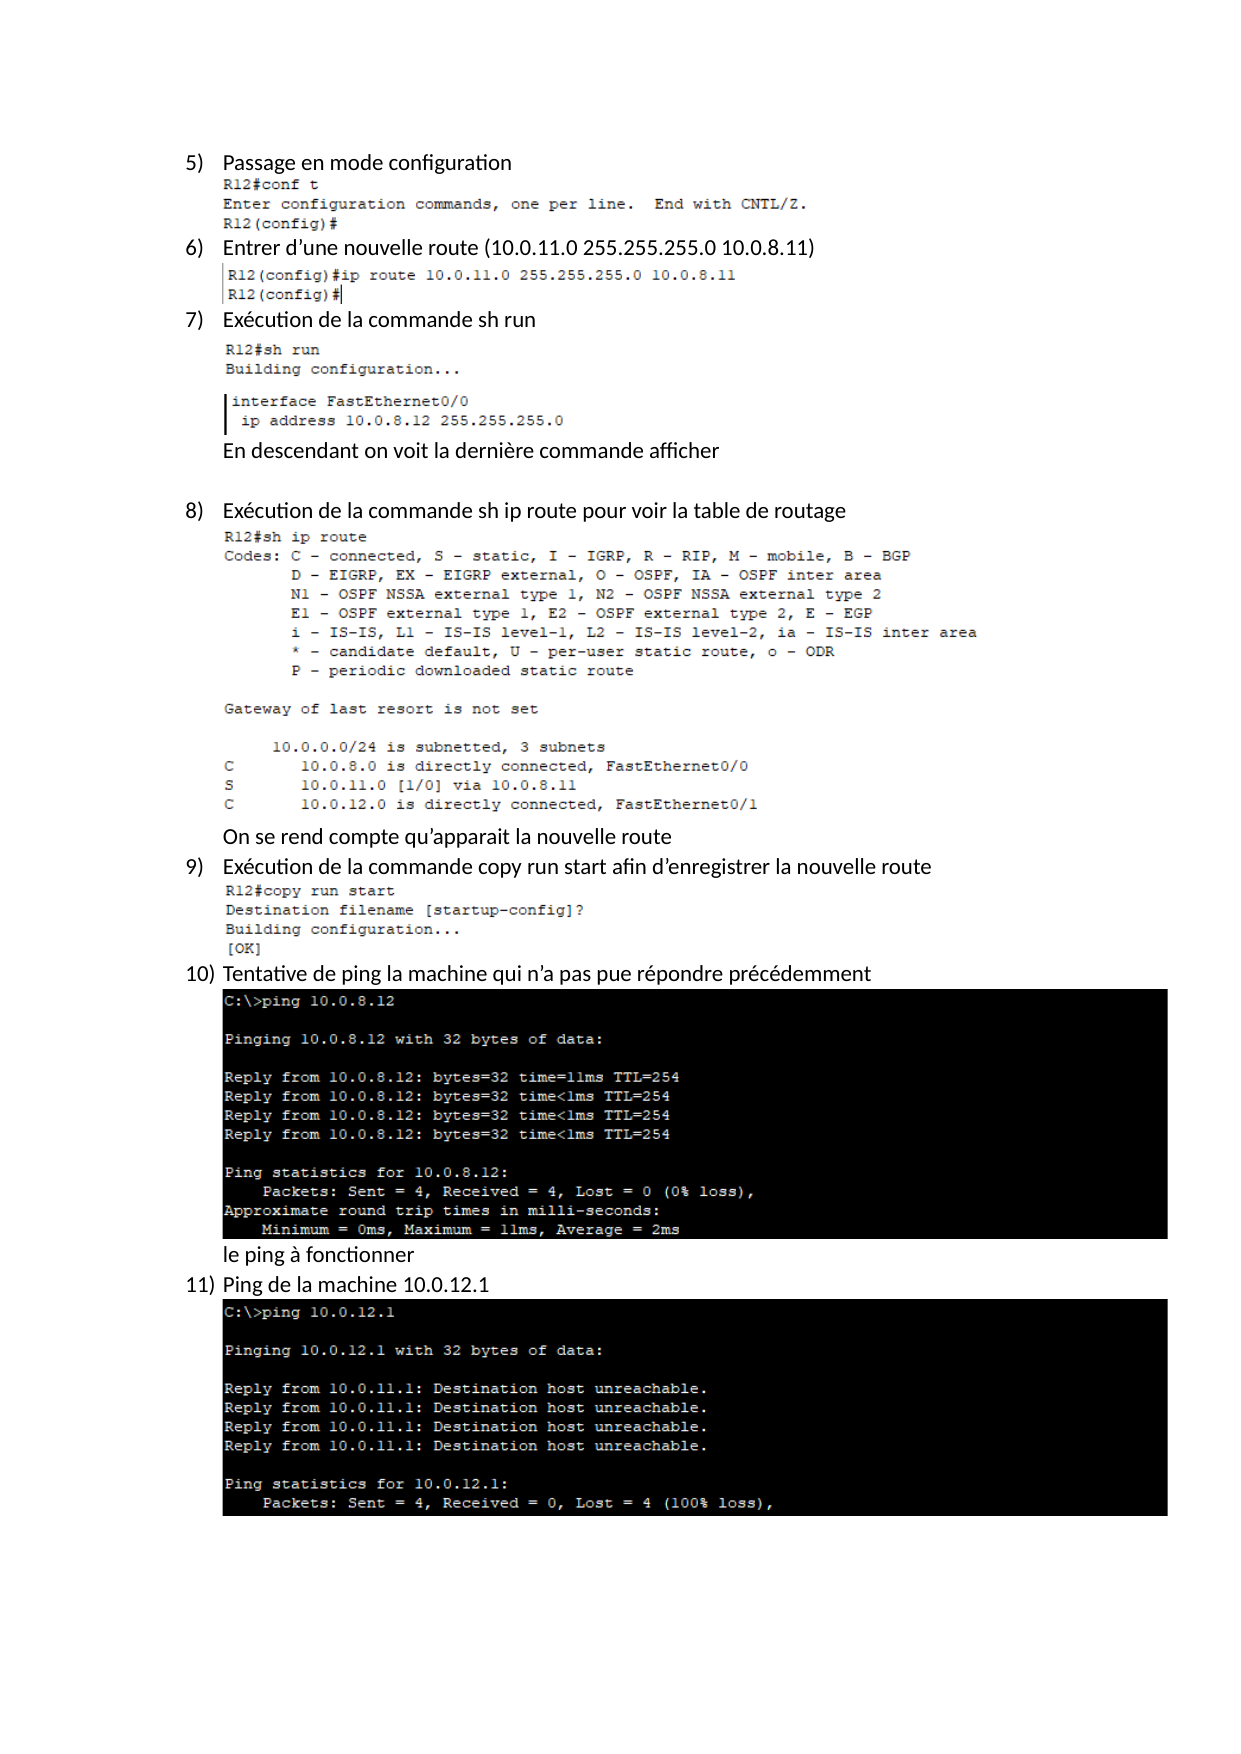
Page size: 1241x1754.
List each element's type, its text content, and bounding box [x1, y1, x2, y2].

list Exécution de la commande sh run [185, 305, 1093, 333]
list Tentative de ping la machine qui n’a pas pue répondre précédemment le ping à fonctionner [185, 959, 1093, 1268]
list En descendant on voit la dernière commande afficher [223, 435, 1093, 465]
list Exécution de la commande copy run start afin d’enregistrer la nouvelle route [185, 852, 1093, 957]
list Entrer d’une nouvelle route (10.0.11.0 255.255.255.0 10.0.8.11) [185, 233, 1093, 303]
list Passage en mode configuration [185, 148, 1093, 231]
list Exécution de la commande sh ip route pour voir la table de routage On se rend compte qu’apparait la nouvelle route [185, 496, 1093, 850]
list Ping de la machine 10.0.12.1 [185, 1270, 1093, 1516]
